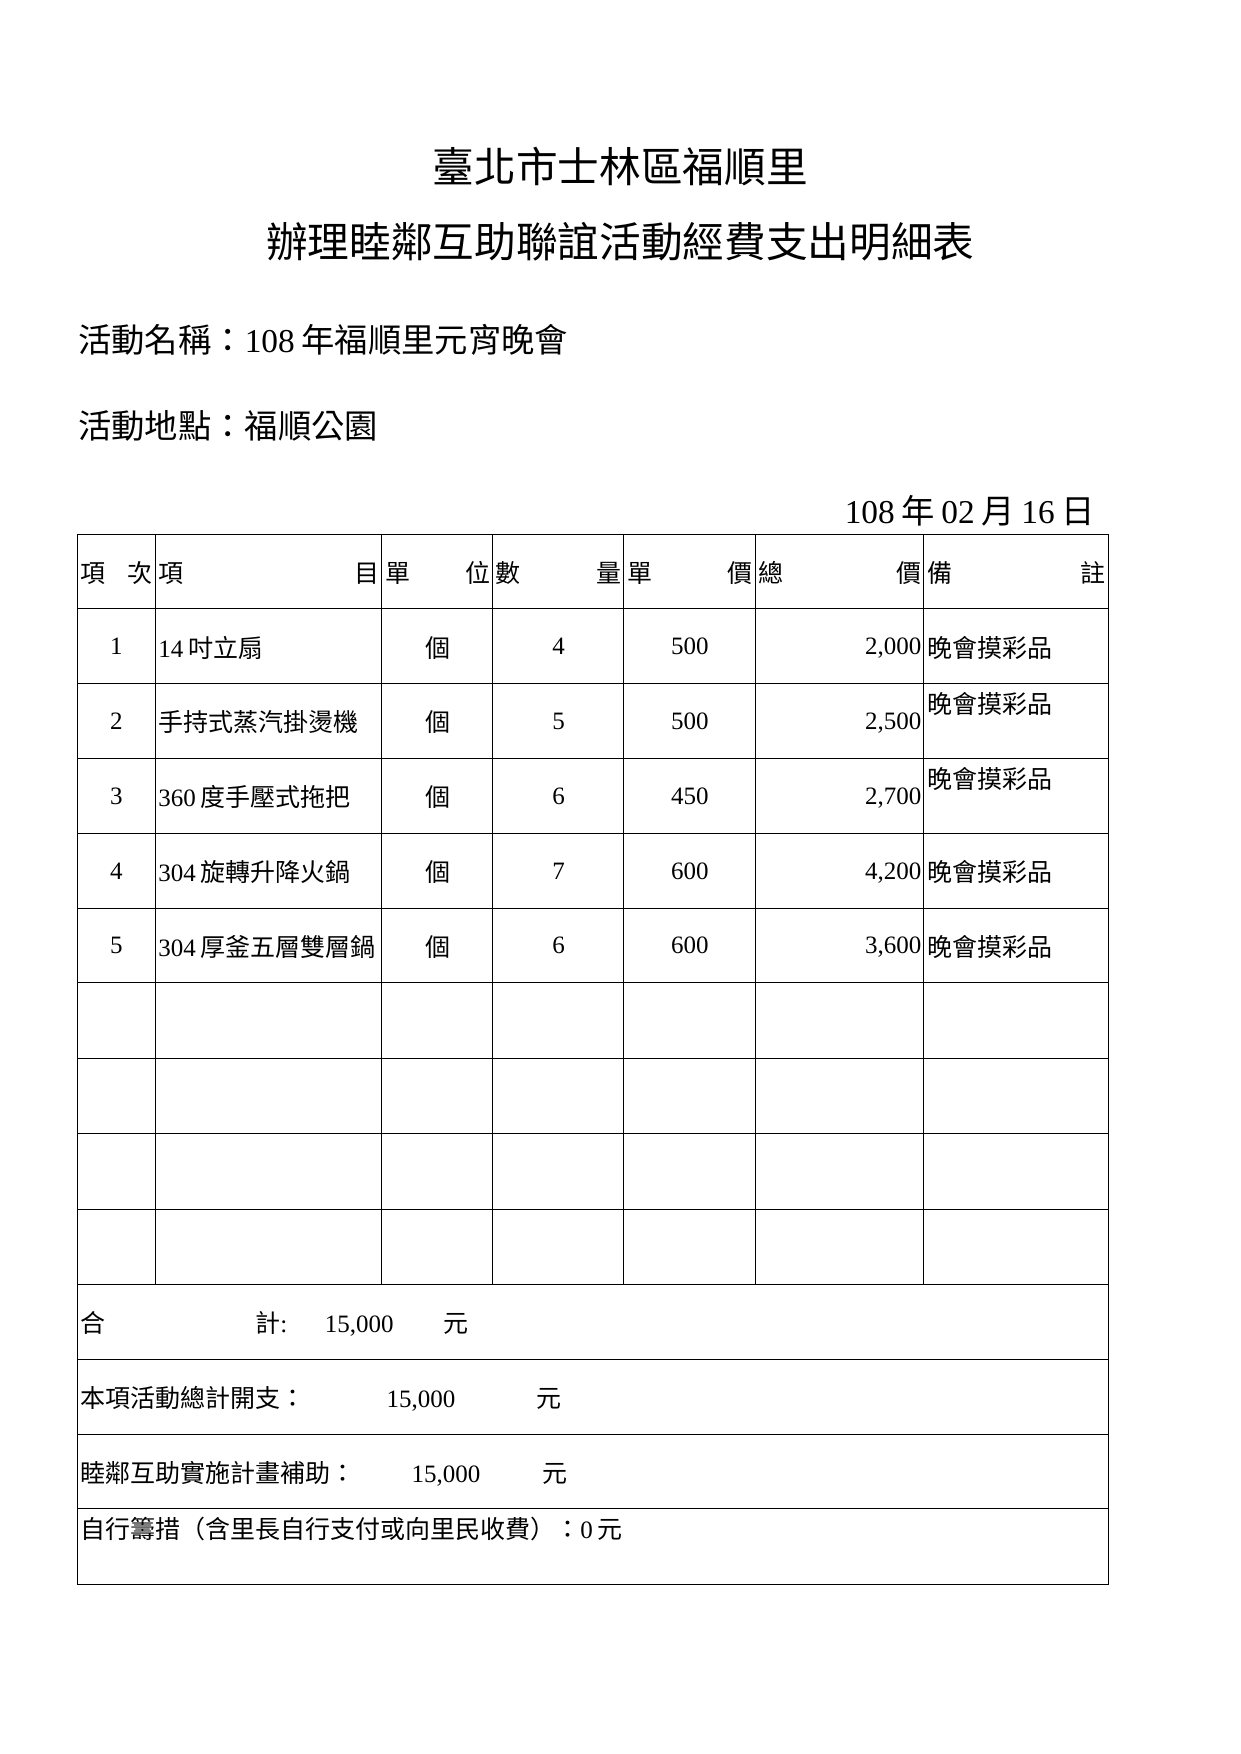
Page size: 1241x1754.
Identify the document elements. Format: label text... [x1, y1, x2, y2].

table_cell 自行籌措（含里長自行支付或向里民收費）：0元 [78, 1509, 1108, 1584]
table_cell [382, 1134, 492, 1208]
table_header 項次 [78, 535, 155, 608]
text 臺北市士林區福順里 [59, 118, 1184, 202]
table_cell 3 [78, 759, 155, 833]
table_cell [156, 983, 381, 1058]
table_cell 360度手壓式拖把 [156, 759, 381, 833]
table_cell [756, 983, 923, 1058]
table_cell [493, 1059, 623, 1133]
table_cell [493, 1134, 623, 1208]
table_cell [493, 983, 623, 1058]
table_cell [624, 1134, 755, 1208]
table_cell 個 [382, 834, 492, 907]
table_cell [624, 983, 755, 1058]
table_header 單位 [382, 535, 492, 608]
table_cell [756, 1059, 923, 1133]
table_header 項目 [156, 535, 381, 608]
table_cell 304旋轉升降火鍋 [156, 834, 381, 907]
table_cell 晚會摸彩品 [924, 684, 1108, 758]
table_header 單價 [624, 535, 755, 608]
table_cell [382, 983, 492, 1058]
table_cell 4 [78, 834, 155, 907]
table_cell [156, 1210, 381, 1284]
table_cell 個 [382, 684, 492, 758]
table_cell [78, 1059, 155, 1133]
table_cell 3,600 [756, 909, 923, 982]
table_cell 睦鄰互助實施計畫補助： 15,000 元 [78, 1435, 1108, 1508]
table_cell [78, 983, 155, 1058]
table_header 備註 [924, 535, 1108, 608]
text 活動地點：福順公園 [78, 399, 1181, 448]
table_cell [78, 1134, 155, 1208]
table_cell [382, 1059, 492, 1133]
table_cell [924, 1134, 1108, 1208]
table_cell 2,700 [756, 759, 923, 833]
table_cell [78, 1210, 155, 1284]
table_cell 晚會摸彩品 [924, 909, 1108, 982]
table_cell 2 [78, 684, 155, 758]
table_cell 晚會摸彩品 [924, 759, 1108, 833]
table_cell 2,500 [756, 684, 923, 758]
table_cell 個 [382, 609, 492, 683]
text 辦理睦鄰互助聯誼活動經費支出明細表 [59, 202, 1181, 277]
table_cell 450 [624, 759, 755, 833]
text 108年02月16日 [728, 485, 1181, 533]
table_cell [924, 983, 1108, 1058]
table_cell 304厚釜五層雙層鍋 [156, 909, 381, 982]
table_cell 個 [382, 759, 492, 833]
text 活動名稱：108年福順里元宵晚會 [78, 314, 1181, 362]
table_cell 6 [493, 759, 623, 833]
table_cell 600 [624, 834, 755, 907]
table_cell 4 [493, 609, 623, 683]
table_cell 14吋立扇 [156, 609, 381, 683]
table_cell [756, 1134, 923, 1208]
table_cell [624, 1059, 755, 1133]
table_cell [924, 1210, 1108, 1284]
table_cell [756, 1210, 923, 1284]
table_header 總價 [756, 535, 923, 608]
table_cell 7 [493, 834, 623, 907]
table_cell [493, 1210, 623, 1284]
table_cell 手持式蒸汽掛燙機 [156, 684, 381, 758]
table_cell [382, 1210, 492, 1284]
table_cell [156, 1059, 381, 1133]
table_cell [924, 1059, 1108, 1133]
table_cell 600 [624, 909, 755, 982]
table_header 數量 [493, 535, 623, 608]
table_cell 6 [493, 909, 623, 982]
table_cell 5 [78, 909, 155, 982]
table_cell 晚會摸彩品 [924, 834, 1108, 907]
table_cell 500 [624, 684, 755, 758]
table_cell 2,000 [756, 609, 923, 683]
table_cell 合 計: 15,000 元 [78, 1285, 1108, 1359]
table_cell 5 [493, 684, 623, 758]
table_cell 晚會摸彩品 [924, 609, 1108, 683]
table_cell [624, 1210, 755, 1284]
table_cell 本項活動總計開支： 15,000 元 [78, 1360, 1108, 1433]
table_cell 個 [382, 909, 492, 982]
table_cell 1 [78, 609, 155, 683]
table_cell 500 [624, 609, 755, 683]
table_cell 4,200 [756, 834, 923, 907]
table_cell [156, 1134, 381, 1208]
